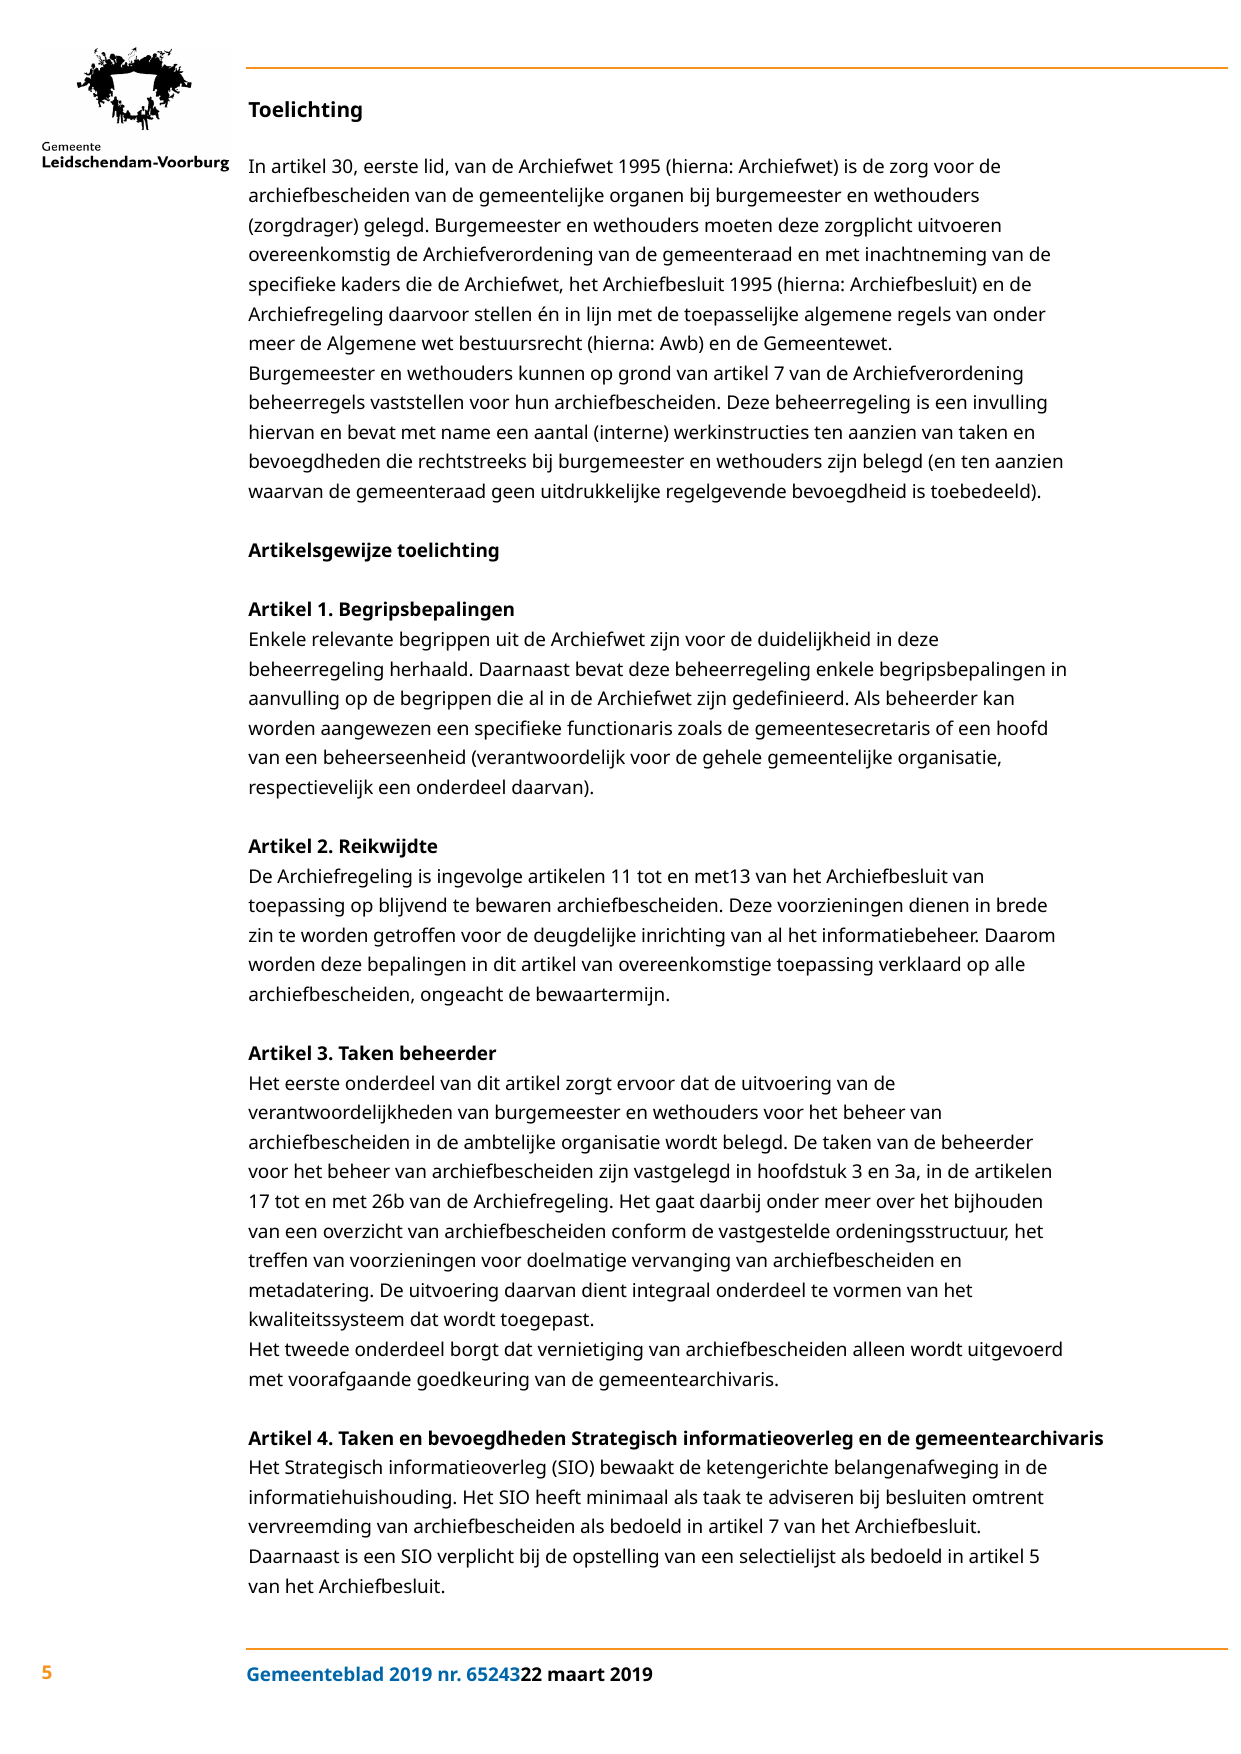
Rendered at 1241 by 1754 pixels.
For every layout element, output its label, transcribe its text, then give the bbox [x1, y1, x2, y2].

text Het eerste onderdeel van dit artikel zorgt ervoor dat de uitvoering van de [248, 1070, 1152, 1096]
text Burgemeester en wethouders kunnen op grond van artikel 7 van de Archiefverordening [248, 360, 1152, 386]
text Artikel 2. Reikwijdte [248, 833, 1152, 859]
text specifieke kaders die de Archiefwet, het Archiefbesluit 1995 (hierna: Archiefbesluit) en de [248, 271, 1152, 297]
text Artikel 4. Taken en bevoegdheden Strategisch informatieoverleg en de gemeentearchivaris [248, 1425, 1152, 1451]
text (zorgdrager) gelegd. Burgemeester en wethouders moeten deze zorgplicht uitvoeren [248, 212, 1152, 238]
text overeenkomstig de Archiefverordening van de gemeenteraad en met inachtneming van de [248, 242, 1152, 267]
text Artikelsgewijze toelichting [248, 537, 1152, 563]
text Artikel 1. Begripsbepalingen [248, 597, 1152, 622]
text respectievelijk een onderdeel daarvan). [248, 774, 1152, 800]
text archiefbescheiden van de gemeentelijke organen bij burgemeester en wethouders [248, 182, 1152, 208]
text hiervan en bevat met name een aantal (interne) werkinstructies ten aanzien van taken en [248, 419, 1152, 445]
text Het Strategisch informatieoverleg (SIO) bewaakt de ketengerichte belangenafweging in de [248, 1454, 1152, 1480]
text metadatering. De uitvoering daarvan dient integraal onderdeel te vormen van het [248, 1277, 1152, 1303]
text De Archiefregeling is ingevolge artikelen 11 tot en met13 van het Archiefbesluit van [248, 863, 1152, 889]
text Archiefregeling daarvoor stellen én in lijn met de toepasselijke algemene regels van onder [248, 301, 1152, 327]
text Enkele relevante begrippen uit de Archiefwet zijn voor de duidelijkheid in deze [248, 626, 1152, 652]
text worden aangewezen een specifieke functionaris zoals de gemeentesecretaris of een hoofd [248, 715, 1152, 741]
text voor het beheer van archiefbescheiden zijn vastgelegd in hoofdstuk 3 en 3a, in de artikelen [248, 1159, 1152, 1184]
text bevoegdheden die rechtstreeks bij burgemeester en wethouders zijn belegd (en ten aanzien [248, 449, 1152, 474]
text van het Archiefbesluit. [248, 1573, 1152, 1599]
text meer de Algemene wet bestuursrecht (hierna: Awb) en de Gemeentewet. [248, 330, 1152, 356]
text vervreemding van archiefbescheiden als bedoeld in artikel 7 van het Archiefbesluit. [248, 1514, 1152, 1539]
text kwaliteitssysteem dat wordt toegepast. [248, 1307, 1152, 1332]
text zin te worden getroffen voor de deugdelijke inrichting van al het informatiebeheer. Daarom [248, 922, 1152, 948]
text aanvulling op de begrippen die al in de Archiefwet zijn gedefinieerd. Als beheerder kan [248, 685, 1152, 711]
text worden deze bepalingen in dit artikel van overeenkomstige toepassing verklaard op alle [248, 952, 1152, 977]
text verantwoordelijkheden van burgemeester en wethouders voor het beheer van [248, 1099, 1152, 1125]
text Daarnaast is een SIO verplicht bij de opstelling van een selectielijst als bedoeld in artikel 5 [248, 1543, 1152, 1569]
text waarvan de gemeenteraad geen uitdrukkelijke regelgevende bevoegdheid is toebedeeld). [248, 478, 1152, 504]
text In artikel 30, eerste lid, van de Archiefwet 1995 (hierna: Archiefwet) is de zorg voor de [248, 153, 1152, 179]
text Artikel 3. Taken beheerder [248, 1040, 1152, 1066]
text beheerregels vaststellen voor hun archiefbescheiden. Deze beheerregeling is een invulling [248, 389, 1152, 415]
text Het tweede onderdeel borgt dat vernietiging van archiefbescheiden alleen wordt uitgevoerd [248, 1336, 1152, 1362]
text beheerregeling herhaald. Daarnaast bevat deze beheerregeling enkele begripsbepalingen in [248, 656, 1152, 682]
text Toelichting [248, 95, 1152, 123]
text informatiehuishouding. Het SIO heeft minimaal als taak te adviseren bij besluiten omtrent [248, 1484, 1152, 1510]
text treffen van voorzieningen voor doelmatige vervanging van archiefbescheiden en [248, 1247, 1152, 1273]
text met voorafgaande goedkeuring van de gemeentearchivaris. [248, 1366, 1152, 1392]
text van een beheerseenheid (verantwoordelijk voor de gehele gemeentelijke organisatie, [248, 744, 1152, 770]
text 17 tot en met 26b van de Archiefregeling. Het gaat daarbij onder meer over het bijhouden [248, 1188, 1152, 1214]
text archiefbescheiden in de ambtelijke organisatie wordt belegd. De taken van de beheerder [248, 1129, 1152, 1155]
text archiefbescheiden, ongeacht de bewaartermijn. [248, 981, 1152, 1007]
text van een overzicht van archiefbescheiden conform de vastgestelde ordeningsstructuur, het [248, 1218, 1152, 1244]
text toepassing op blijvend te bewaren archiefbescheiden. Deze voorzieningen dienen in brede [248, 892, 1152, 918]
picture [41, 47, 231, 172]
